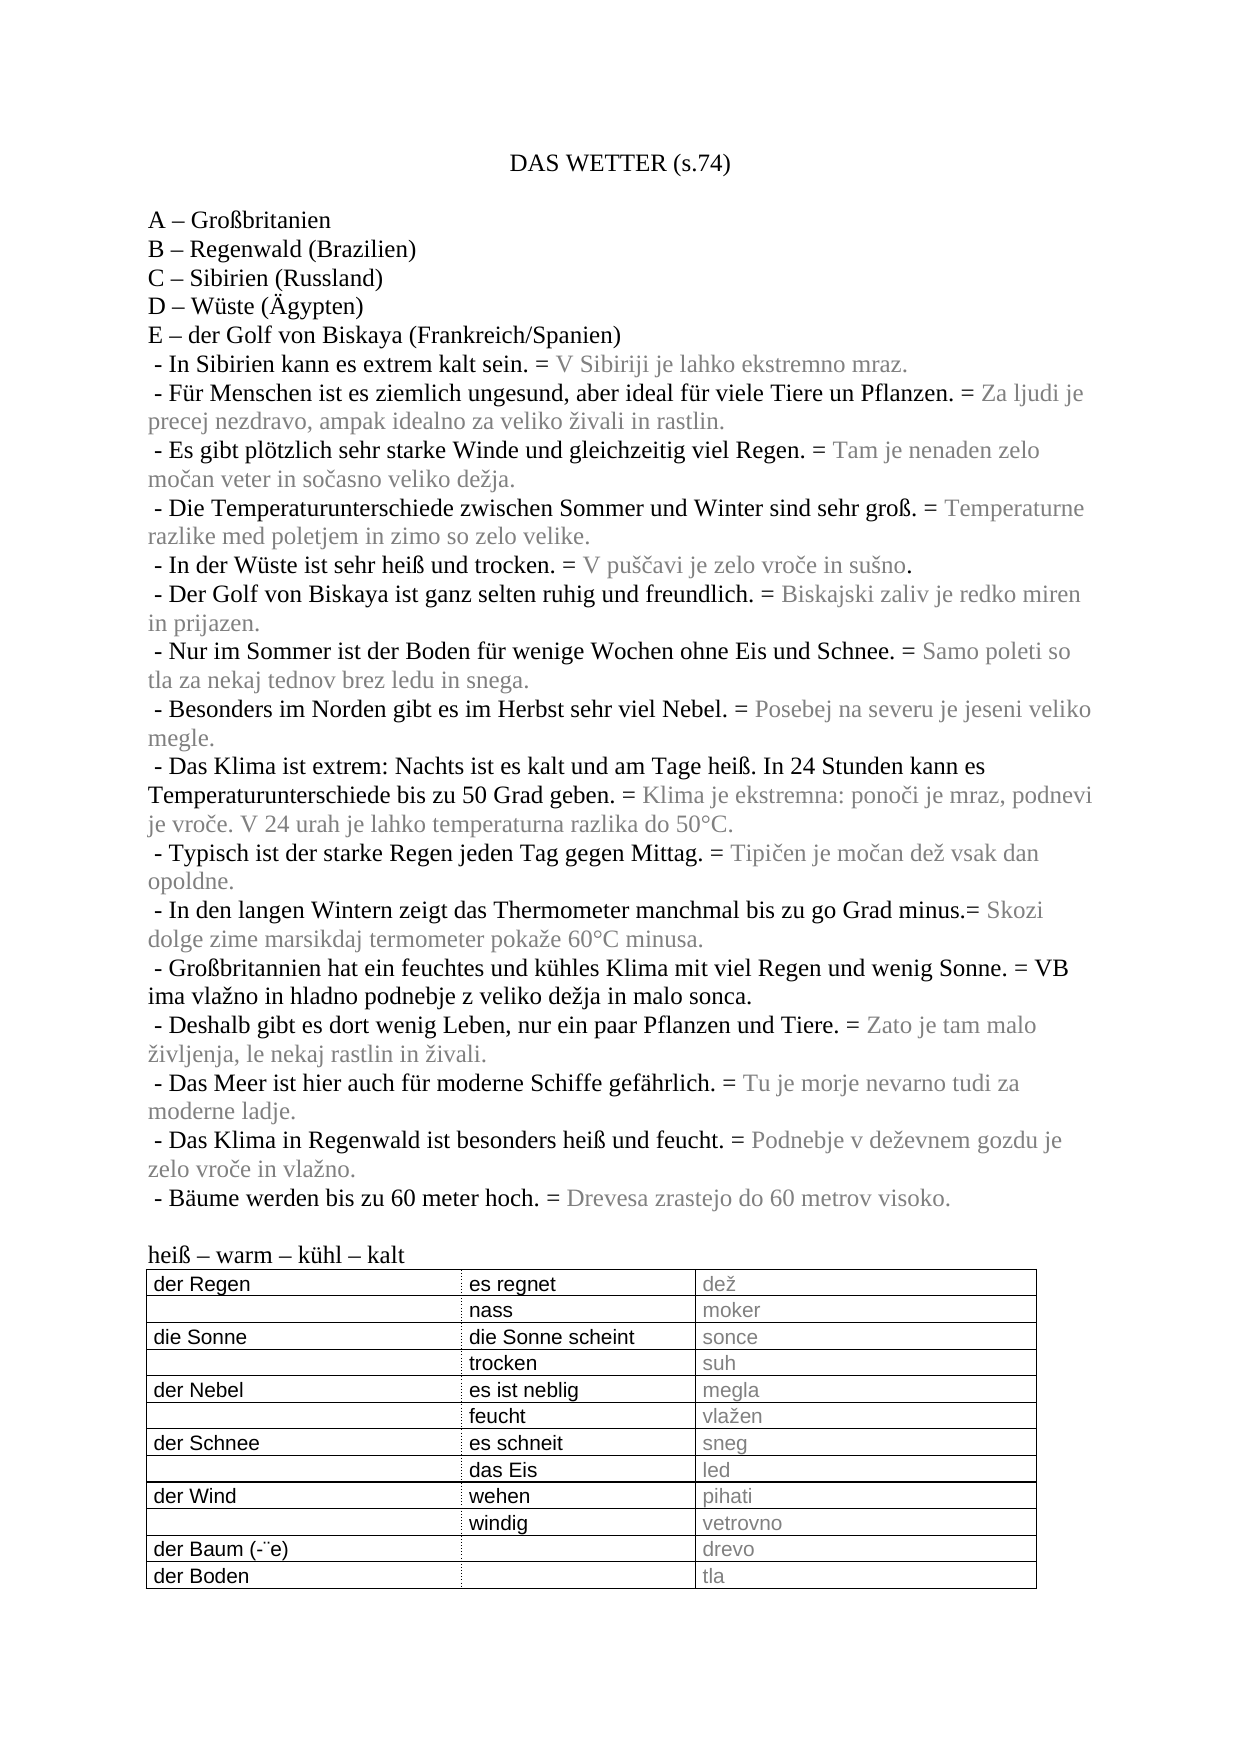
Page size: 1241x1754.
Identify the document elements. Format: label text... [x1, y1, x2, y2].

table_cell nass [462, 1296, 695, 1322]
text E – der Golf von Biskaya (Frankreich/Spanien) [148, 320, 1093, 349]
table_cell [147, 1296, 462, 1322]
table_cell vetrovno [696, 1509, 1036, 1534]
table_cell feucht [462, 1403, 695, 1428]
table_cell sneg [696, 1429, 1036, 1455]
text A – Großbritanien [148, 205, 1093, 234]
table_cell die Sonne scheint [462, 1323, 695, 1348]
text - Großbritannien hat ein feuchtes und kühles Klima mit viel Regen und wenig Sonne. = VB ima vlažno in hladno podnebje z veliko dežja in malo sonca. [148, 953, 1093, 1010]
table_cell [147, 1350, 462, 1375]
table_cell drevo [696, 1536, 1036, 1561]
table_cell [147, 1403, 462, 1428]
table_cell [462, 1536, 695, 1561]
table_cell tla [696, 1562, 1036, 1588]
table_header dež [696, 1270, 1036, 1295]
table_cell sonce [696, 1323, 1036, 1348]
text - Das Meer ist hier auch für moderne Schiffe gefährlich. = Tu je morje nevarno tudi za moderne ladje. [148, 1068, 1093, 1125]
table_cell es ist neblig [462, 1376, 695, 1402]
text - Typisch ist der starke Regen jeden Tag gegen Mittag. = Tipičen je močan dež vsak dan opoldne. [148, 838, 1093, 895]
text D – Wüste (Ägypten) [148, 291, 1093, 320]
table_cell der Nebel [147, 1376, 462, 1402]
text - Besonders im Norden gibt es im Herbst sehr viel Nebel. = Posebej na severu je jeseni veliko megle. [148, 694, 1093, 751]
text C – Sibirien (Russland) [148, 263, 1093, 291]
text - Das Klima ist extrem: Nachts ist es kalt und am Tage heiß. In 24 Stunden kann es Temperaturunterschiede bis zu 50 Grad geben. = Klima je ekstremna: ponoči je mraz, podnevi je vroče. V 24 urah je lahko temperaturna razlika do 50°C. [148, 751, 1093, 838]
table_header der Regen [147, 1270, 462, 1295]
text - Das Klima in Regenwald ist besonders heiß und feucht. = Podnebje v deževnem gozdu je zelo vroče in vlažno. [148, 1125, 1093, 1183]
table_cell [147, 1456, 462, 1481]
table_cell moker [696, 1296, 1036, 1322]
text - In Sibirien kann es extrem kalt sein. = V Sibiriji je lahko ekstremno mraz. [148, 349, 1093, 378]
text - In den langen Wintern zeigt das Thermometer manchmal bis zu go Grad minus.= Skozi dolge zime marsikdaj termometer pokaže 60°C minusa. [148, 895, 1093, 953]
table_cell der Schnee [147, 1429, 462, 1455]
text - Es gibt plötzlich sehr starke Winde und gleichzeitig viel Regen. = Tam je nenaden zelo močan veter in sočasno veliko dežja. [148, 435, 1093, 493]
table_cell megla [696, 1376, 1036, 1402]
table_cell es schneit [462, 1429, 695, 1455]
text - In der Wüste ist sehr heiß und trocken. = V puščavi je zelo vroče in sušno. [148, 550, 1093, 579]
table_cell led [696, 1456, 1036, 1481]
table_cell der Wind [147, 1483, 462, 1508]
table_cell [147, 1509, 462, 1534]
table_cell das Eis [462, 1456, 695, 1481]
table_cell trocken [462, 1350, 695, 1375]
table_cell [462, 1562, 695, 1588]
table_cell die Sonne [147, 1323, 462, 1348]
text - Die Temperaturunterschiede zwischen Sommer und Winter sind sehr groß. = Temperaturne razlike med poletjem in zimo so zelo velike. [148, 493, 1093, 550]
text - Für Menschen ist es ziemlich ungesund, aber ideal für viele Tiere un Pflanzen. = Za ljudi je precej nezdravo, ampak idealno za veliko živali in rastlin. [148, 378, 1093, 435]
text heiß – warm – kühl – kalt [148, 1240, 1093, 1269]
table_cell der Boden [147, 1562, 462, 1588]
table_cell suh [696, 1350, 1036, 1375]
text - Bäume werden bis zu 60 meter hoch. = Drevesa zrastejo do 60 metrov visoko. [148, 1183, 1093, 1211]
table_cell der Baum (-¨e) [147, 1536, 462, 1561]
table_cell windig [462, 1509, 695, 1534]
table_cell vlažen [696, 1403, 1036, 1428]
text DAS WETTER (s.74) [148, 148, 1093, 176]
text - Nur im Sommer ist der Boden für wenige Wochen ohne Eis und Schnee. = Samo poleti so tla za nekaj tednov brez ledu in snega. [148, 636, 1093, 694]
table_cell wehen [462, 1483, 695, 1508]
table_cell pihati [696, 1483, 1036, 1508]
text - Der Golf von Biskaya ist ganz selten ruhig und freundlich. = Biskajski zaliv je redko miren in prijazen. [148, 579, 1093, 636]
text - Deshalb gibt es dort wenig Leben, nur ein paar Pflanzen und Tiere. = Zato je tam malo življenja, le nekaj rastlin in živali. [148, 1010, 1093, 1068]
table_header es regnet [462, 1270, 695, 1295]
text B – Regenwald (Brazilien) [148, 234, 1093, 263]
